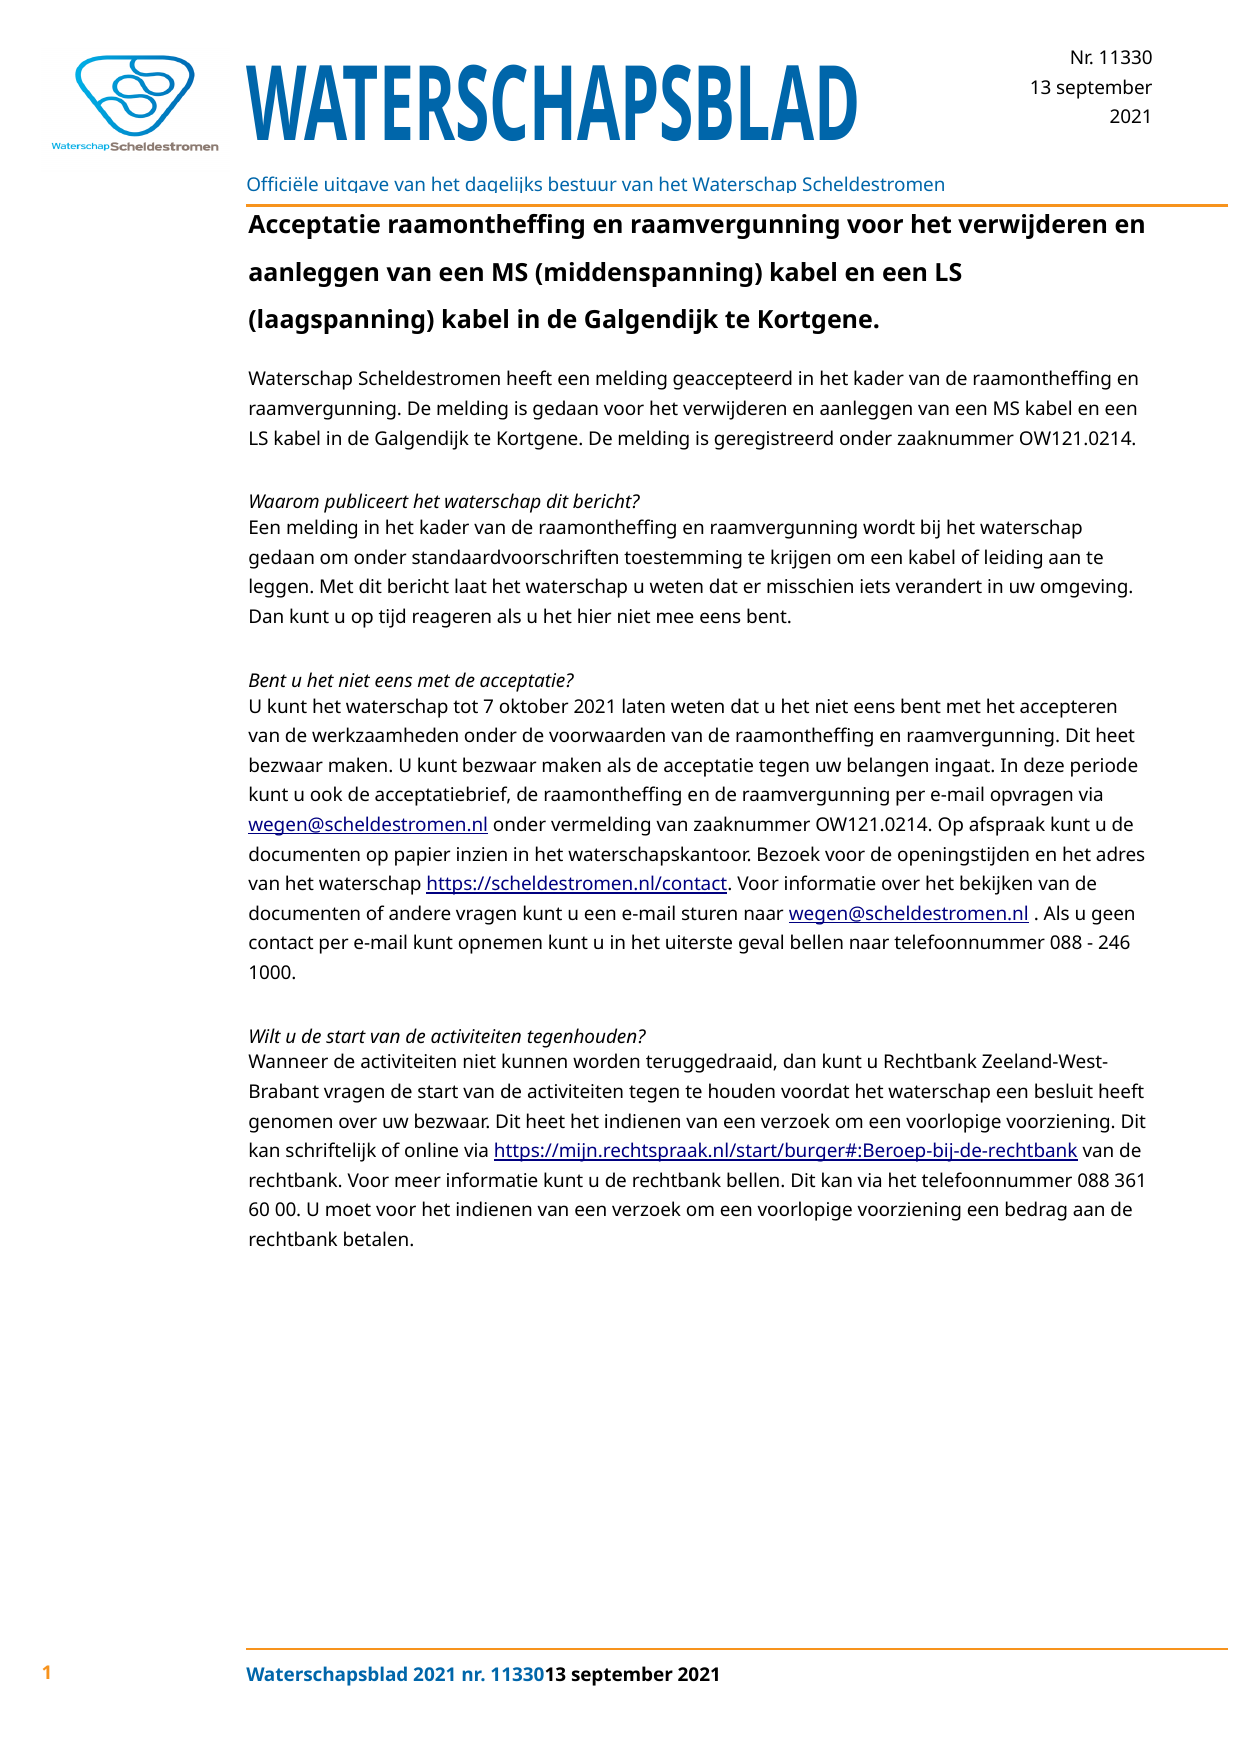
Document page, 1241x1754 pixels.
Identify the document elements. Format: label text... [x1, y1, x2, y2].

text Een melding in het kader van de raamontheffing en raamvergunning wordt bij het waterschap gedaan om onder standaardvoorschriften toestemming te krijgen om een kabel of leiding aan te leggen. Met dit bericht laat het waterschap u weten dat er misschien iets verandert in uw omgeving. Dan kunt u op tijd reageren als u het hier niet mee eens bent. [248, 514, 1152, 629]
text Wilt u de start van de activiteiten tegenhouden? [248, 1023, 1152, 1049]
picture [41, 47, 231, 172]
text Waarom publiceert het waterschap dit bericht? [248, 489, 1152, 514]
text Acceptatie raamontheffing en raamvergunning voor het verwijderen en aanleggen van een MS (middenspanning) kabel en een LS (laagspanning) kabel in de Galgendijk te Kortgene. [248, 207, 1152, 336]
text U kunt het waterschap tot 7 oktober 2021 laten weten dat u het niet eens bent met het accepteren van de werkzaamheden onder de voorwaarden van de raamontheffing en raamvergunning. Dit heet bezwaar maken. U kunt bezwaar maken als de acceptatie tegen uw belangen ingaat. In deze periode kunt u ook de acceptatiebrief, de raamontheffing en de raamvergunning per e-mail opvragen via wegen@scheldestromen.nl onder vermelding van zaaknummer OW121.0214. Op afspraak kunt u de documenten op papier inzien in het waterschapskantoor. Bezoek voor de openingstijden en het adres van het waterschap https://scheldestromen.nl/contact. Voor informatie over het bekijken van de documenten of andere vragen kunt u een e-mail sturen naar wegen@scheldestromen.nl . Als u geen contact per e-mail kunt opnemen kunt u in het uiterste geval bellen naar telefoonnummer 088 - 246 1000. [248, 693, 1152, 985]
text Wanneer de activiteiten niet kunnen worden teruggedraaid, dan kunt u Rechtbank Zeeland-West-Brabant vragen de start van de activiteiten tegen te houden voordat het waterschap een besluit heeft genomen over uw bezwaar. Dit heet het indienen van een verzoek om een voorlopige voorziening. Dit kan schriftelijk of online via https://mijn.rechtspraak.nl/start/burger#:Beroep-bij-de-rechtbank van de rechtbank. Voor meer informatie kunt u de rechtbank bellen. Dit kan via het telefoonnummer 088 361 60 00. U moet voor het indienen van een verzoek om een voorlopige voorziening een bedrag aan de rechtbank betalen. [248, 1049, 1152, 1252]
text Waterschap Scheldestromen heeft een melding geaccepteerd in het kader van de raamontheffing en raamvergunning. De melding is gedaan voor het verwijderen en aanleggen van een MS kabel en een LS kabel in de Galgendijk te Kortgene. De melding is geregistreerd onder zaaknummer OW121.0214. [248, 366, 1152, 450]
text Bent u het niet eens met de acceptatie? [248, 667, 1152, 693]
